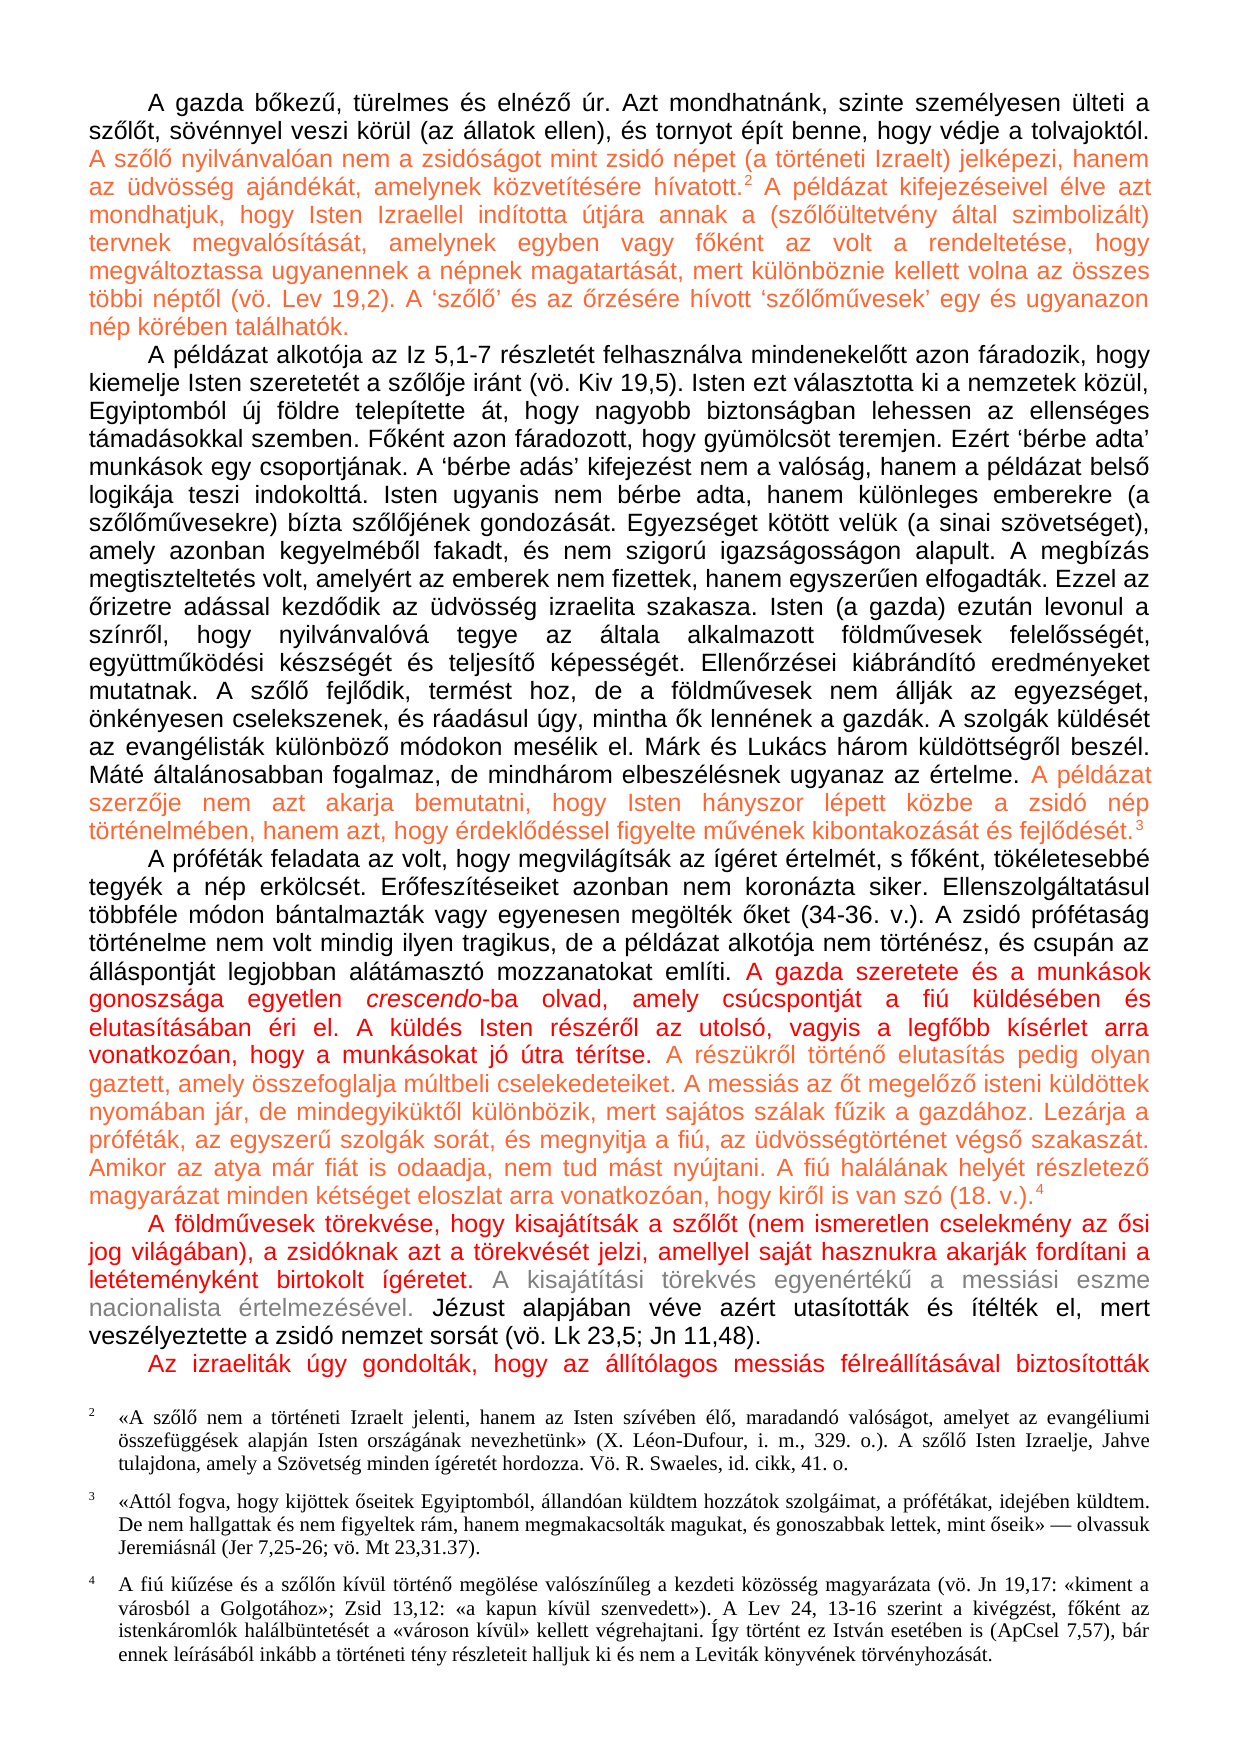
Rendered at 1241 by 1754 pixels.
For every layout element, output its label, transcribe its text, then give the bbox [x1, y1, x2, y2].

text A példázat alkotója az Iz 5,1-7 részletét felhasználva mindenekelőtt azon fáradozik, hogy kiemelje Isten szeretetét a szőlője iránt (vö. Kiv 19,5). Isten ezt választotta ki a nemzetek közül, Egyiptomból új földre telepítette át, hogy nagyobb biztonságban lehessen az ellenséges támadásokkal szemben. Főként azon fáradozott, hogy gyümölcsöt teremjen. Ezért ‘bérbe adta’ munkások egy csoportjának. A ‘bérbe adás’ kifejezést nem a valóság, hanem a példázat belső logikája teszi indokolttá. Isten ugyanis nem bérbe adta, hanem különleges emberekre (a szőlőművesekre) bízta szőlőjének gondozását. Egyezséget kötött velük (a sinai szövetséget), amely azonban kegyelméből fakadt, és nem szigorú igazságosságon alapult. A megbízás megtiszteltetés volt, amelyért az emberek nem fizettek, hanem egyszerűen elfogadták. Ezzel az őrizetre adással kezdődik az üdvösség izraelita szakasza. Isten (a gazda) ezután levonul a színről, hogy nyilvánvalóvá tegye az általa alkalmazott földművesek felelősségét, együttműködési készségét és teljesítő képességét. Ellenőrzései kiábrándító eredményeket mutatnak. A szőlő fejlődik, termést hoz, de a földművesek nem állják az egyezséget, önkényesen cselekszenek, és ráadásul úgy, mintha ők lennének a gazdák. A szolgák küldését az evangélisták különböző módokon mesélik el. Márk és Lukács három küldöttségről beszél. Máté általánosabban fogalmaz, de mindhárom elbeszélésnek ugyanaz az értelme. A példázat szerzője nem azt akarja bemutatni, hogy Isten hányszor lépett közbe a zsidó nép történelmében, hanem azt, hogy érdeklődéssel figyelte művének kibontakozását és fejlődését. [88, 341, 1152, 845]
text A gazda bőkezű, türelmes és elnéző úr. Azt mondhatnánk, szinte személyesen ülteti a szőlőt, sövénnyel veszi körül (az állatok ellen), és tornyot épít benne, hogy védje a tolvajoktól. A szőlő nyilvánvalóan nem a zsidóságot mint zsidó népet (a történeti Izraelt) jelképezi, hanem az üdvösség ajándékát, amelynek közvetítésére hívatott. A példázat kifejezéseivel élve azt mondhatjuk, hogy Isten Izraellel indította útjára annak a (szőlőültetvény által szimbolizált) tervnek megvalósítását, amelynek egyben vagy főként az volt a rendeltetése, hogy megváltoztassa ugyanennek a népnek magatartását, mert különböznie kellett volna az összes többi néptől (vö. Lev 19,2). A ‘szőlő’ és az őrzésére hívott ‘szőlőművesek’ egy és ugyanazon nép körében találhatók. [88, 88, 1152, 341]
text Az izraeliták úgy gondolták, hogy az állítólagos messiás félreállításával biztosították [88, 1349, 1152, 1377]
text «Attól fogva, hogy kijöttek őseitek Egyiptomból, állandóan küldtem hozzátok szolgáimat, a prófétákat, idejében küldtem. De nem hallgattak és nem figyeltek rám, hanem megmakacsolták magukat, és gonoszabbak lettek, mint őseik» ― olvassuk Jeremiásnál (Jer 7,25-26; vö. Mt 23,31.37). [88, 1489, 1152, 1558]
text A fiú kiűzése és a szőlőn kívül történő megölése valószínűleg a kezdeti közösség magyarázata (vö. Jn 19,17: «kiment a városból a Golgotához»; Zsid 13,12: «a kapun kívül szenvedett»). A Lev 24, 13-16 szerint a kivégzést, főként az istenkáromlók halálbüntetését a «városon kívül» kellett végrehajtani. Így történt ez István esetében is (ApCsel 7,57), bár ennek leírásából inkább a történeti tény részleteit halljuk ki és nem a Leviták könyvének törvényhozását. [88, 1573, 1152, 1665]
text A próféták feladata az volt, hogy megvilágítsák az ígéret értelmét, s főként, tökéletesebbé tegyék a nép erkölcsét. Erőfeszítéseiket azonban nem koronázta siker. Ellenszolgáltatásul többféle módon bántalmazták vagy egyenesen megölték őket (34-36. v.). A zsidó prófétaság történelme nem volt mindig ilyen tragikus, de a példázat alkotója nem történész, és csupán az álláspontját legjobban alátámasztó mozzanatokat említi. A gazda szeretete és a munkások gonoszsága egyetlen crescendo-ba olvad, amely csúcspontját a fiú küldésében és elutasításában éri el. A küldés Isten részéről az utolsó, vagyis a legfőbb kísérlet arra vonatkozóan, hogy a munkásokat jó útra térítse. A részükről történő elutasítás pedig olyan gaztett, amely összefoglalja múltbeli cselekedeteiket. A messiás az őt megelőző isteni küldöttek nyomában jár, de mindegyiküktől különbözik, mert sajátos szálak fűzik a gazdához. Lezárja a próféták, az egyszerű szolgák sorát, és megnyitja a fiú, az üdvösségtörténet végső szakaszát. Amikor az atya már fiát is odaadja, nem tud mást nyújtani. A fiú halálának helyét részletező magyarázat minden kétséget eloszlat arra vonatkozóan, hogy kiről is van szó (18. v.). [88, 845, 1152, 1209]
text A földművesek törekvése, hogy kisajátítsák a szőlőt (nem ismeretlen cselekmény az ősi jog világában), a zsidóknak azt a törekvését jelzi, amellyel saját hasznukra akarják fordítani a letéteményként birtokolt ígéretet. A kisajátítási törekvés egyenértékű a messiási eszme nacionalista értelmezésével. Jézust alapjában véve azért utasították és ítélték el, mert veszélyeztette a zsidó nemzet sorsát (vö. Lk 23,5; Jn 11,48). [88, 1209, 1152, 1349]
text «A szőlő nem a történeti Izraelt jelenti, hanem az Isten szívében élő, maradandó valóságot, amelyet az evangéliumi összefüggések alapján Isten országának nevezhetünk» (X. Léon-Dufour, i. m., 329. o.). A szőlő Isten Izraelje, Jahve tulajdona, amely a Szövetség minden ígéretét hordozza. Vö. R. Swaeles, id. cikk, 41. o. [88, 1406, 1152, 1475]
